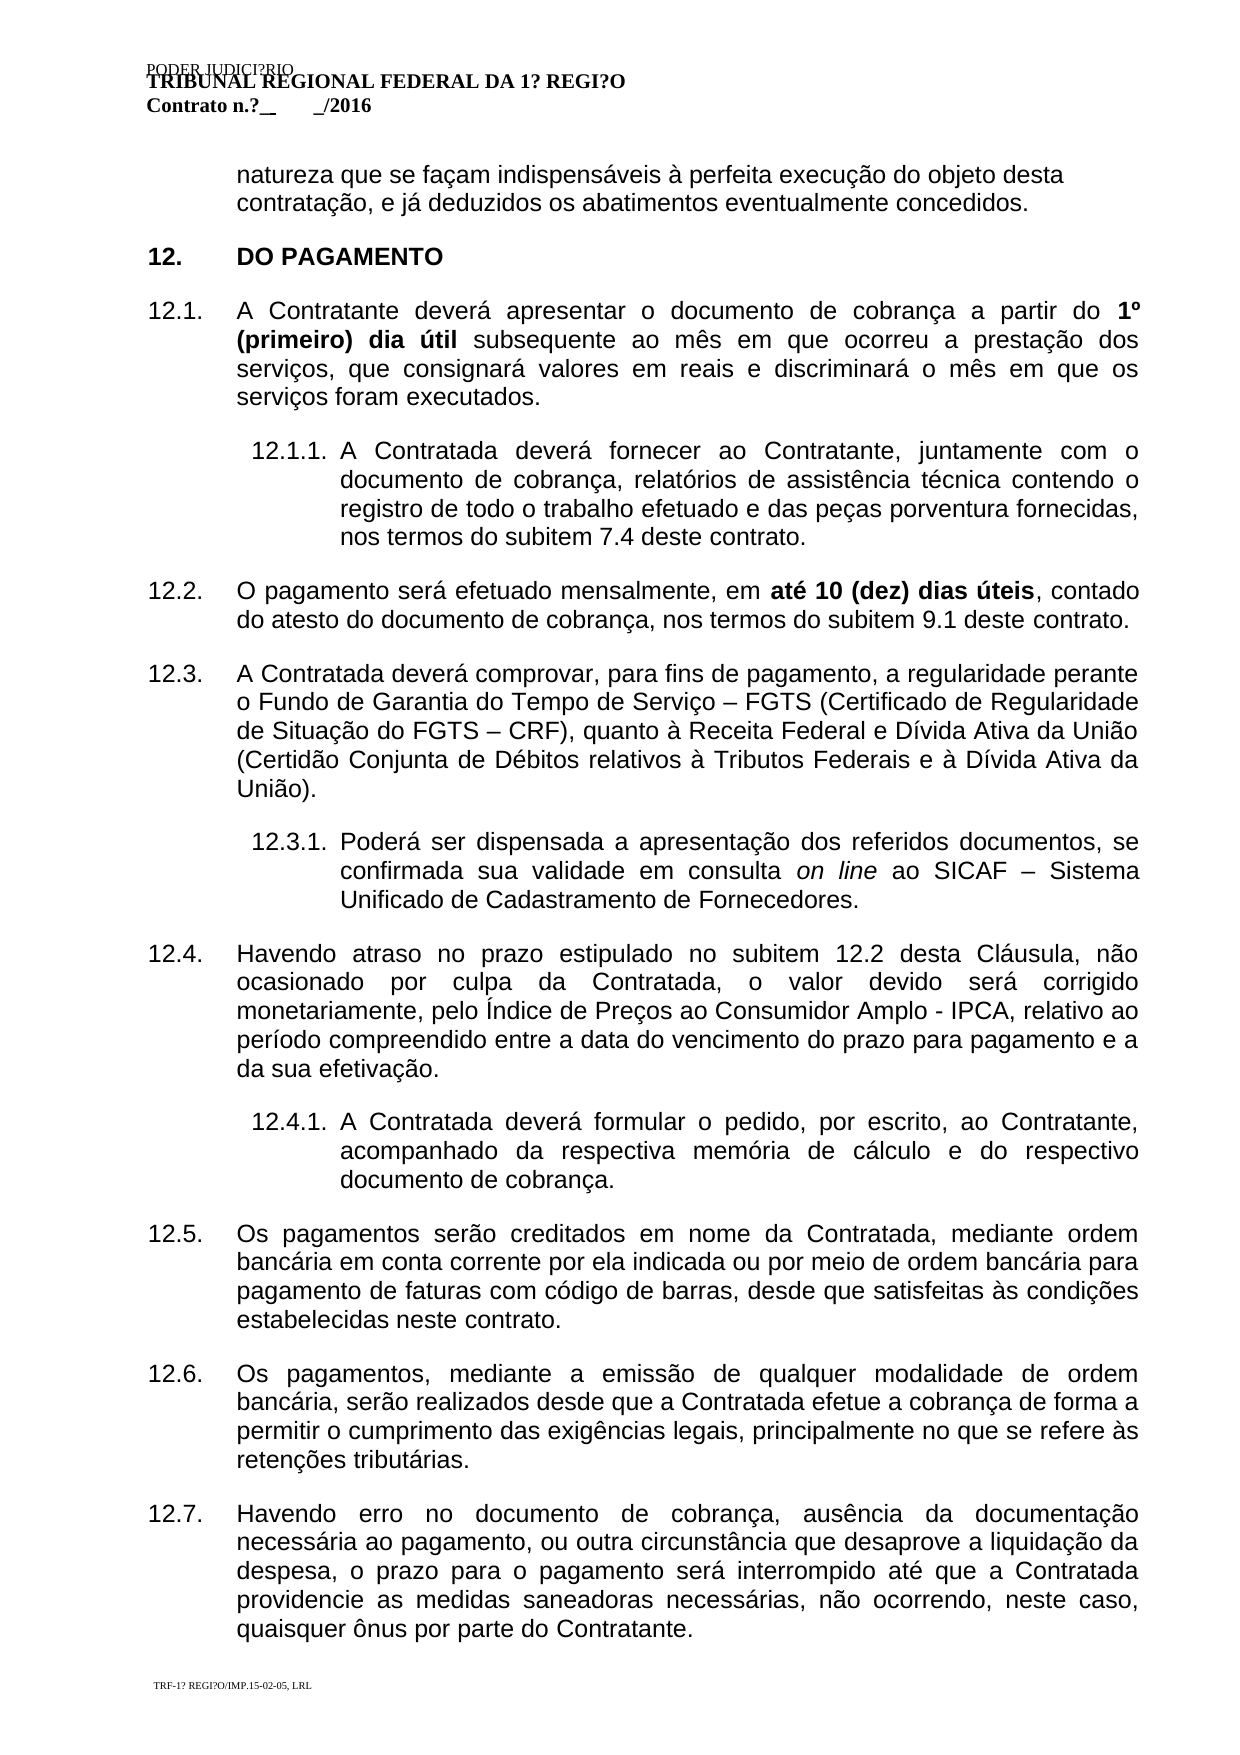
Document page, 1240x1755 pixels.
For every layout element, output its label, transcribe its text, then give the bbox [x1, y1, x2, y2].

text natureza que se façam indispensáveis à perfeita execução do objeto desta contratação, e já deduzidos os abatimentos eventualmente concedidos. [236, 160, 1152, 217]
list Os pagamentos, mediante a emissão de qualquer modalidade de ordem bancária, serão realizados desde que a Contratada efetue a cobrança de forma a permitir o cumprimento das exigências legais, principalmente no que se refere às retenções tributárias. [148, 1358, 1140, 1473]
list A Contratada deverá formular o pedido, por escrito, ao Contratante, acompanhado da respectiva memória de cálculo e do respectivo documento de cobrança. [251, 1107, 1140, 1193]
list Os pagamentos serão creditados em nome da Contratada, mediante ordem bancária em conta corrente por ela indicada ou por meio de ordem bancária para pagamento de faturas com código de barras, desde que satisfeitas às condições estabelecidas neste contrato. [148, 1218, 1140, 1333]
list O pagamento será efetuado mensalmente, em até 10 (dez) dias úteis, contado do atesto do documento de cobrança, nos termos do subitem 9.1 deste contrato. [148, 576, 1140, 633]
subtitle DO PAGAMENTO [148, 242, 1152, 271]
list A Contratada deverá comprovar, para fins de pagamento, a regularidade perante o Fundo de Garantia do Tempo de Serviço – FGTS (Certificado de Regularidade de Situação do FGTS – CRF), quanto à Receita Federal e Dívida Ativa da União (Certidão Conjunta de Débitos relativos à Tributos Federais e à Dívida Ativa da União). [148, 658, 1140, 802]
list A Contratante deverá apresentar o documento de cobrança a partir do 1º (primeiro) dia útil subsequente ao mês em que ocorreu a prestação dos serviços, que consignará valores em reais e discriminará o mês em que os serviços foram executados. [148, 296, 1140, 411]
list A Contratada deverá fornecer ao Contratante, juntamente com o documento de cobrança, relatórios de assistência técnica contendo o registro de todo o trabalho efetuado e das peças porventura fornecidas, nos termos do subitem 7.4 deste contrato. [251, 436, 1140, 551]
list Havendo atraso no prazo estipulado no subitem 12.2 desta Cláusula, não ocasionado por culpa da Contratada, o valor devido será corrigido monetariamente, pelo Índice de Preços ao Consumidor Amplo - IPCA, relativo ao período compreendido entre a data do vencimento do prazo para pagamento e a da sua efetivação. [148, 938, 1140, 1082]
list Havendo erro no documento de cobrança, ausência da documentação necessária ao pagamento, ou outra circunstância que desaprove a liquidação da despesa, o prazo para o pagamento será interrompido até que a Contratada providencie as medidas saneadoras necessárias, não ocorrendo, neste caso, quaisquer ônus por parte do Contratante. [148, 1498, 1140, 1642]
list Poderá ser dispensada a apresentação dos referidos documentos, se confirmada sua validade em consulta on line ao SICAF – Sistema Unificado de Cadastramento de Fornecedores. [251, 827, 1140, 913]
